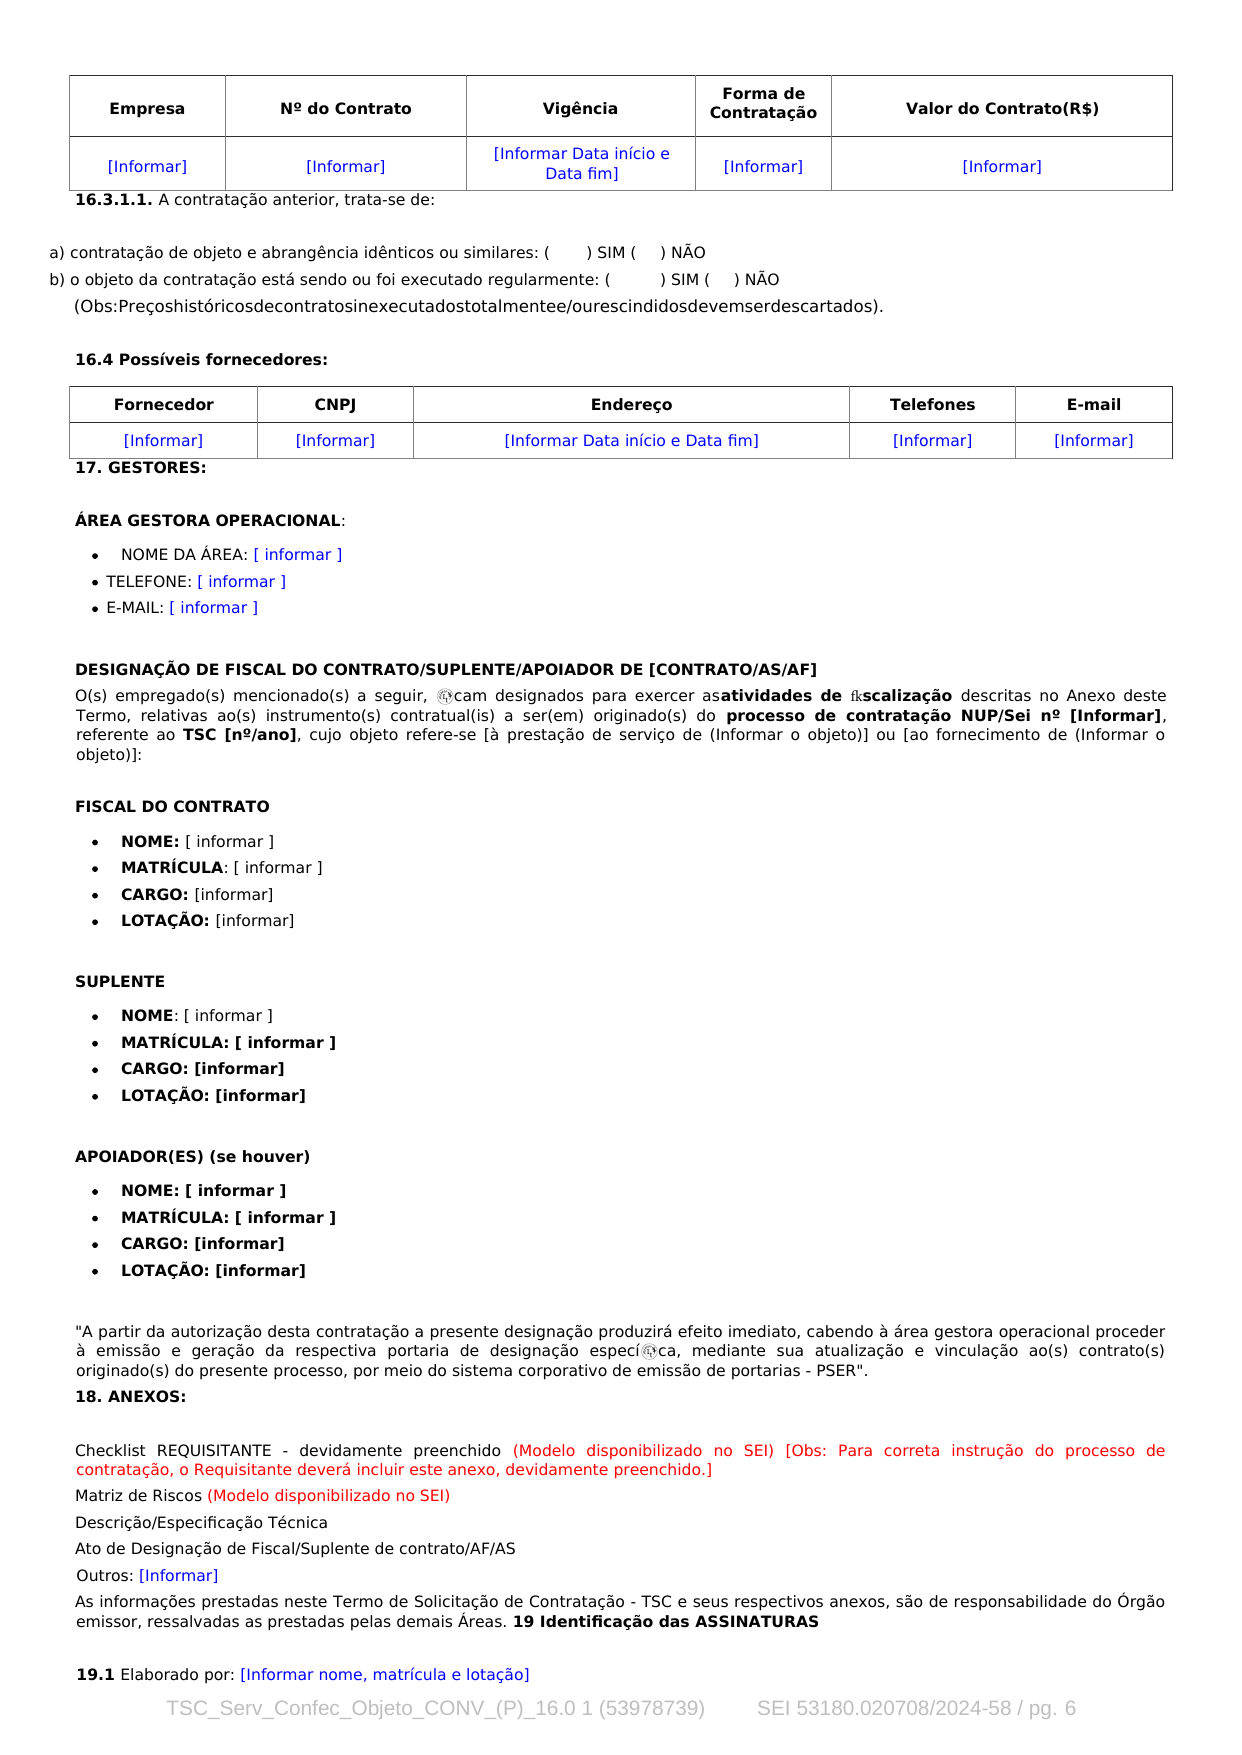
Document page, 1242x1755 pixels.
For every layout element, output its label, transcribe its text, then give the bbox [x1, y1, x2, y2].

table_header Fornecedor [70, 387, 257, 422]
table_header E-mail [1016, 387, 1172, 422]
table_header Telefones [850, 387, 1015, 422]
table_cell [Informar] [70, 423, 257, 458]
text LOTAÇÃO: [informar] [93, 912, 1167, 930]
table_header CNPJ [258, 387, 413, 422]
text NOME: [ informar ] [93, 833, 1167, 851]
table_header Empresa [70, 76, 225, 136]
text Matriz de Riscos (Modelo disponibilizado no SEI) [75, 1487, 1167, 1506]
text E-MAIL: [ informar ] [106, 599, 1167, 618]
text CARGO: [informar] [93, 1060, 1186, 1078]
text ÁREA GESTORA OPERACIONAL: [75, 512, 1186, 530]
table_header Endereço [414, 387, 849, 422]
text Ato de Designação de Fiscal/Suplente de contrato/AF/AS [75, 1540, 1167, 1558]
table_cell [Informar] [1016, 423, 1172, 458]
text NOME: [ informar ] [93, 1007, 1167, 1026]
text APOIADOR(ES) (se houver) [75, 1148, 1186, 1166]
text 19.1 Elaborado por: [Informar nome, matrícula e lotação] [76, 1666, 1167, 1684]
text MATRÍCULA: [ informar ] [93, 1034, 1186, 1052]
table_cell [Informar Data início e Data fim] [414, 423, 849, 458]
text 18. ANEXOS: [75, 1388, 1186, 1407]
text CARGO: [informar] [93, 886, 1167, 904]
table_cell [Informar] [258, 423, 413, 458]
text TELEFONE: [ informar ] [106, 573, 1167, 591]
text As informações prestadas neste Termo de Solicitação de Contratação - TSC e seus respectivos anexos, são de responsabilidade do Órgão emissor, ressalvadas as prestadas pelas demais Áreas. 19 Identificação das ASSINATURAS [75, 1593, 1167, 1631]
text 16.4 Possíveis fornecedores: [75, 350, 1186, 369]
text NOME: [ informar ] [93, 1182, 1186, 1200]
text Outros: [Informar] [76, 1567, 1167, 1585]
text LOTAÇÃO: [informar] [93, 1087, 1186, 1105]
table_header Vigência [467, 76, 695, 136]
text 17. GESTORES: [75, 459, 1186, 477]
table_header Nº do Contrato [226, 76, 466, 136]
text DESIGNAÇÃO DE FISCAL DO CONTRATO/SUPLENTE/APOIADOR DE [CONTRATO/AS/AF] [75, 660, 1186, 679]
text Descrição/Especificação Técnica [75, 1514, 1167, 1532]
list o objeto da contratação está sendo ou foi executado regularmente: ( ) SIM ( ) NÃO [49, 271, 1167, 289]
table_cell [Informar] [832, 137, 1172, 190]
table_cell [Informar] [850, 423, 1015, 458]
table_header Forma de Contratação [696, 76, 831, 136]
text 16.3.1.1. A contratação anterior, trata-se de: [75, 191, 1167, 209]
text SUPLENTE [75, 973, 1186, 991]
table_cell [Informar] [70, 137, 225, 190]
table_cell [Informar] [696, 137, 831, 190]
text "A partir da autorização desta contratação a presente designação produzirá efeito imediato, cabendo à área gestora operacional proceder à emissão e geração da respectiva portaria de designação especíca, mediante sua atualização e vinculação ao(s) contrato(s) originado(s) do presente processo, por meio do sistema corporativo de emissão de portarias - PSER". [75, 1323, 1167, 1380]
table_cell [Informar Data início e Data fim] [467, 137, 695, 190]
text LOTAÇÃO: [informar] [93, 1262, 1186, 1280]
text NOME DA ÁREA: [ informar ] [93, 546, 1167, 564]
text FISCAL DO CONTRATO [75, 798, 1186, 817]
table_cell [Informar] [226, 137, 466, 190]
text MATRÍCULA: [ informar ] [93, 859, 1167, 877]
text CARGO: [informar] [93, 1235, 1186, 1253]
text O(s) empregado(s) mencionado(s) a seguir, cam designados para exercer asatividades de scalização descritas no Anexo deste Termo, relativas ao(s) instrumento(s) contratual(is) a ser(em) originado(s) do processo de contratação NUP/Sei nº [Informar], referente ao TSC [nº/ano], cujo objeto refere-se [à prestação de serviço de (Informar o objeto)] ou [ao fornecimento de (Informar o objeto)]: [75, 687, 1167, 764]
text (Obs:Preçoshistóricosdecontratosinexecutadostotalmentee/ourescindidosdevemserdescartados). [73, 297, 1186, 316]
list contratação de objeto e abrangência idênticos ou similares: ( ) SIM ( ) NÃO [49, 244, 1167, 262]
text MATRÍCULA: [ informar ] [93, 1209, 1186, 1227]
text Checklist REQUISITANTE - devidamente preenchido (Modelo disponibilizado no SEI) [Obs: Para correta instrução do processo de contratação, o Requisitante deverá incluir este anexo, devidamente preenchido.] [75, 1441, 1167, 1479]
table_header Valor do Contrato(R$) [832, 76, 1172, 136]
